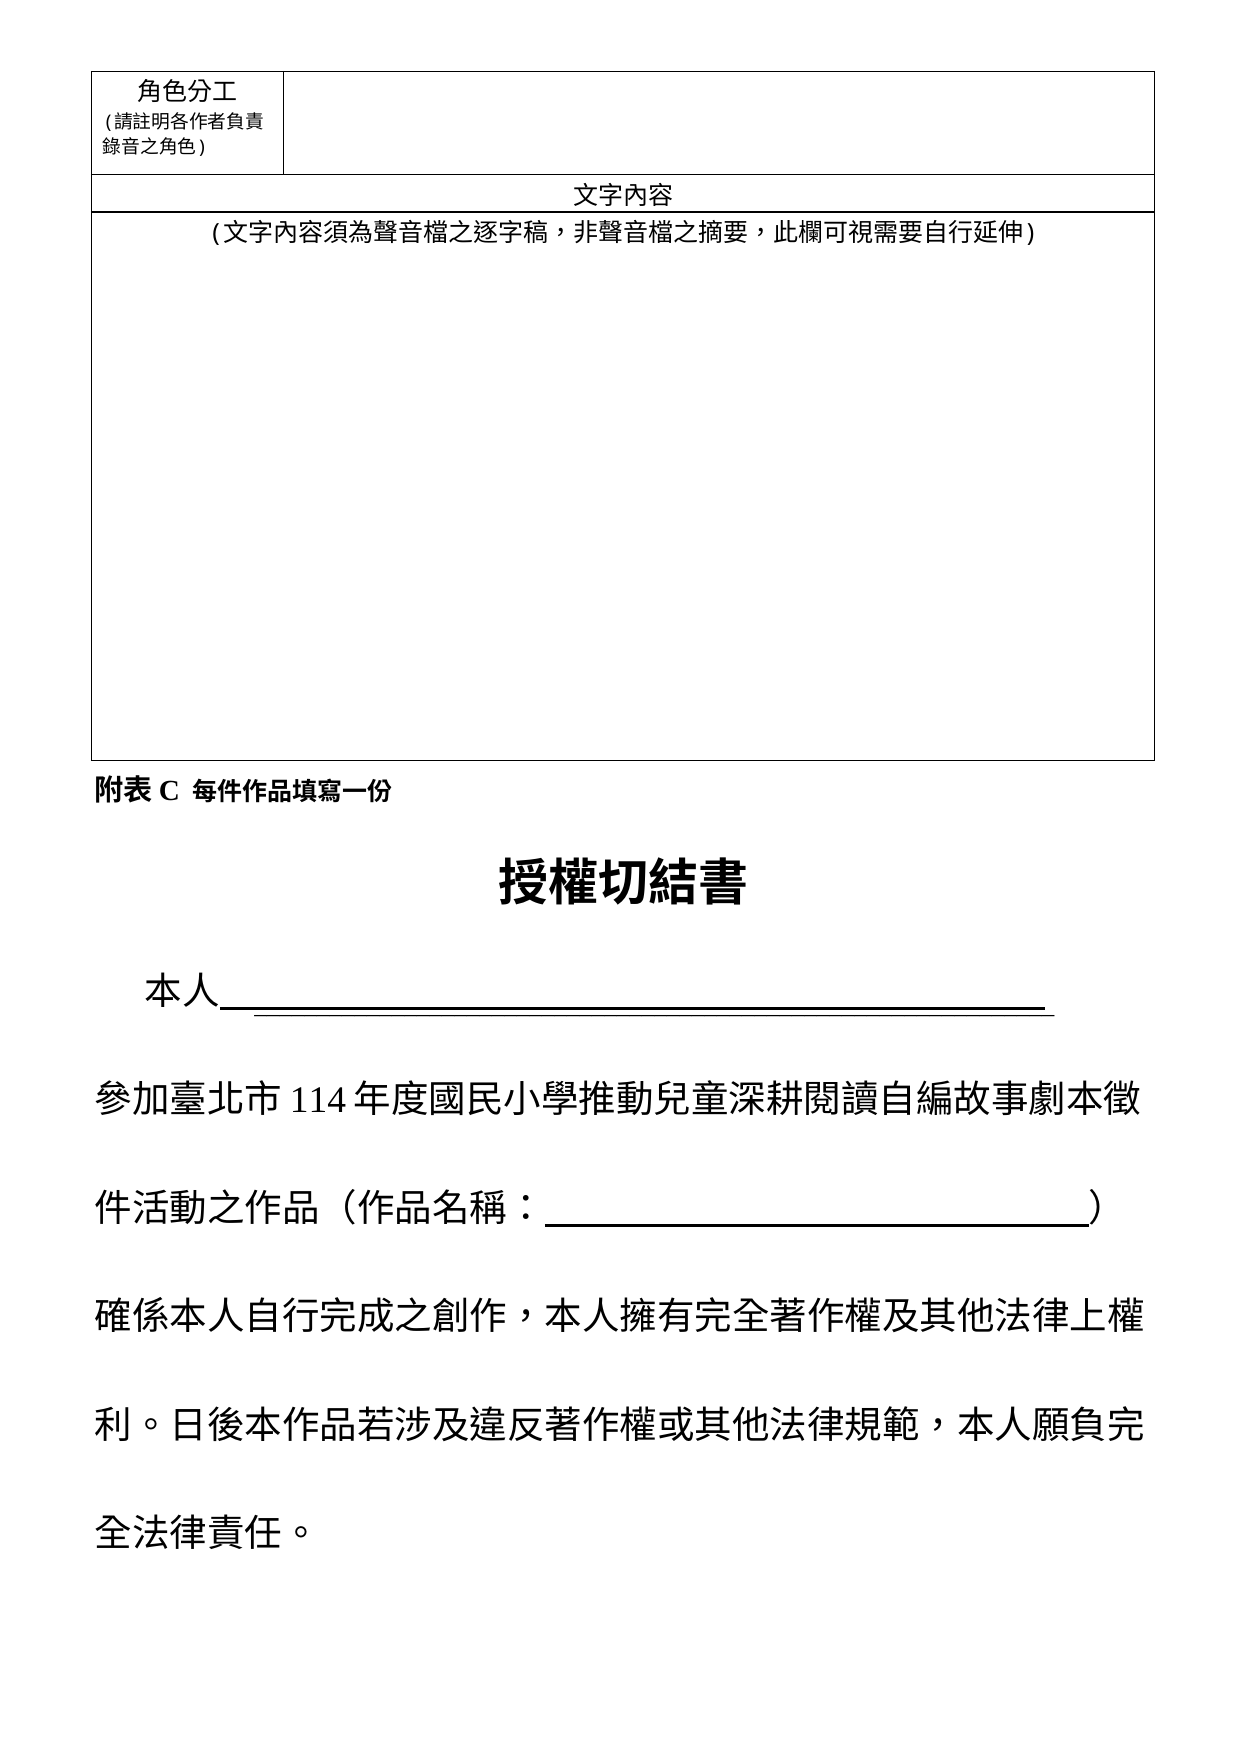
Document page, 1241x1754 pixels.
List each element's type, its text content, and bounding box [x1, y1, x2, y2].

text 授權切結書 [94, 861, 1152, 911]
table_cell 角色分工 (請註明各作者負責錄音之角色) [92, 72, 283, 174]
text 參加臺北市114年度國民小學推動兒童深耕閱讀自編故事劇本徵件活動之作品（作品名稱： ）確係本人自行完成之創作，本人擁有完全著作權及其他法律上權利。日後本作品若涉及違反著作權或其他法律規範，本人願負完全法律責任。 [94, 1069, 1152, 1558]
text 附表C 每件作品填寫一份 [94, 761, 1152, 811]
text ________________________________________________________________ [254, 990, 1081, 1018]
table_cell 文字內容 [92, 175, 1154, 211]
text 本人 [94, 961, 1152, 1026]
table_cell (文字內容須為聲音檔之逐字稿，非聲音檔之摘要，此欄可視需要自行延伸) [92, 213, 1154, 759]
table_cell [284, 72, 1154, 174]
